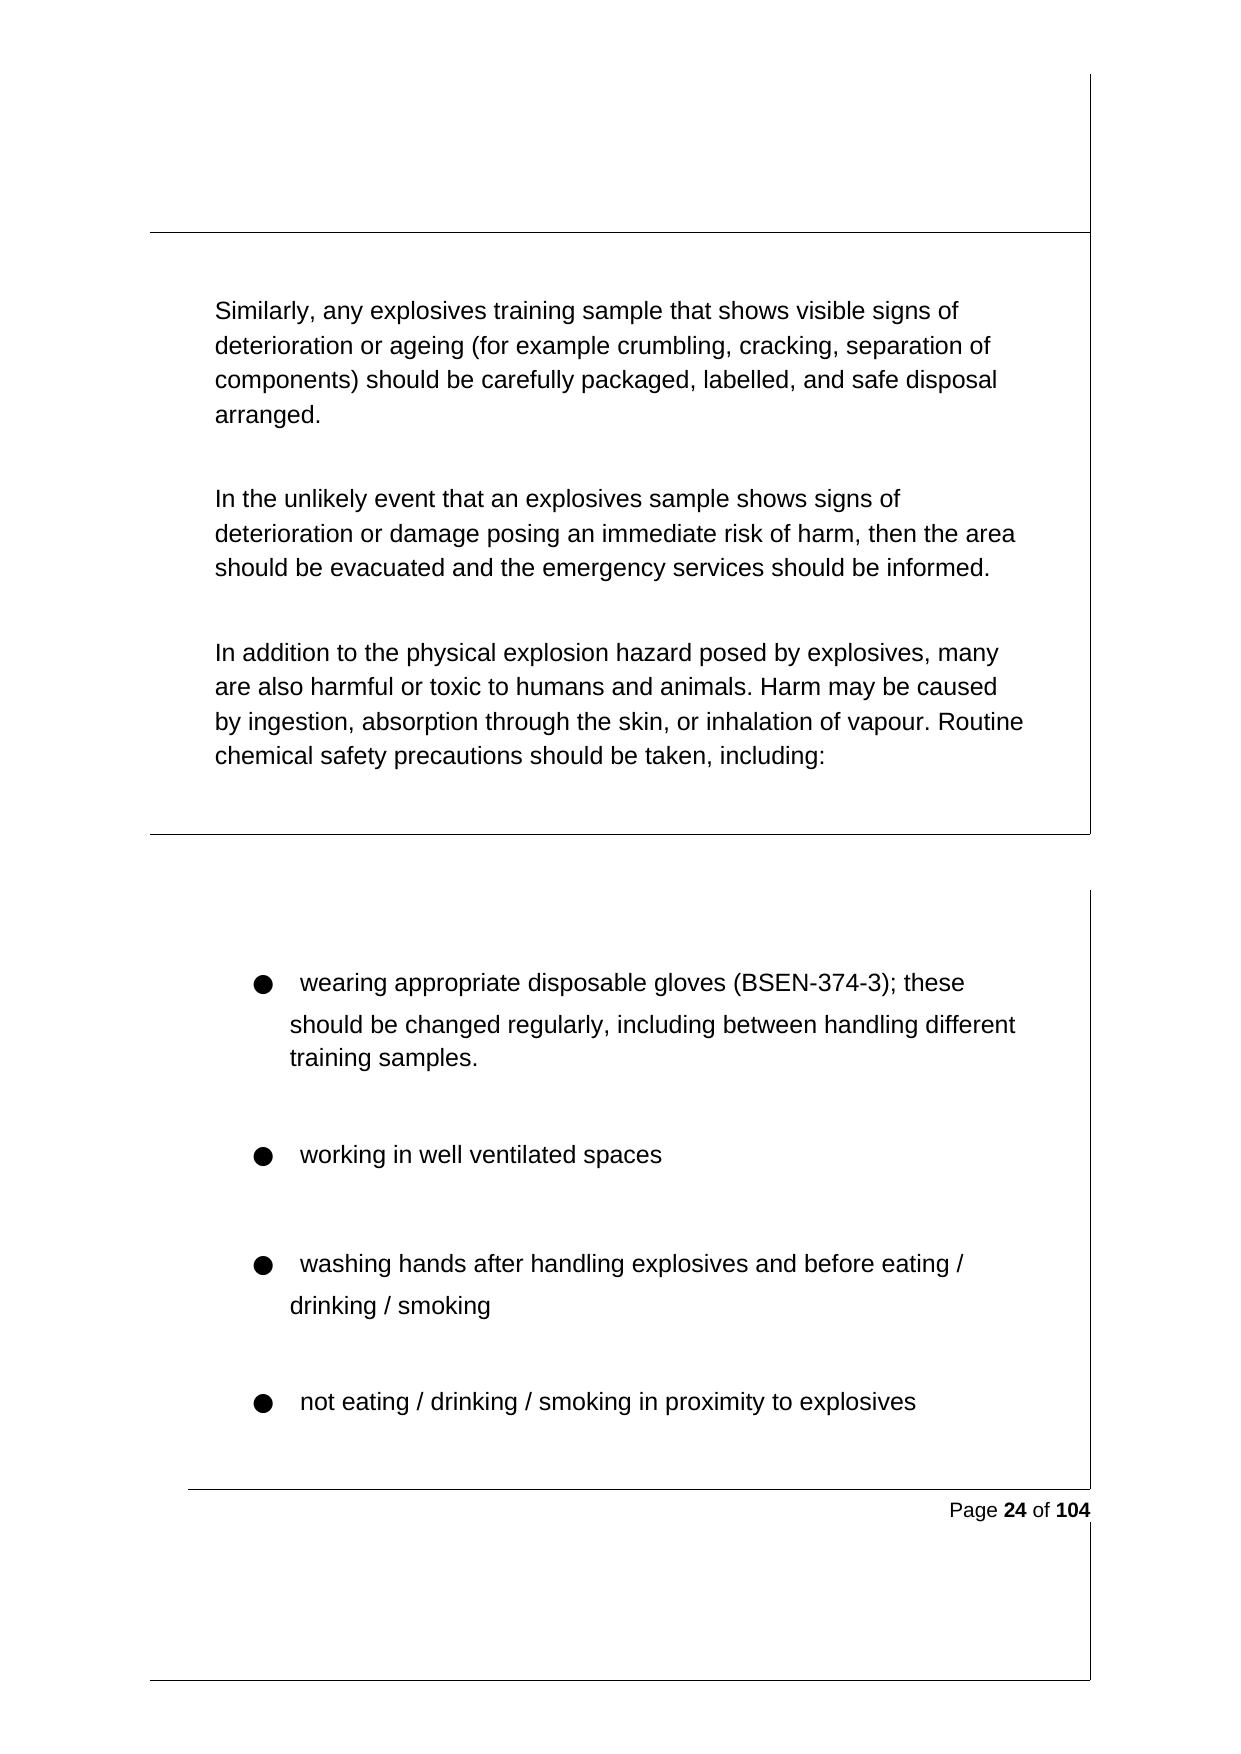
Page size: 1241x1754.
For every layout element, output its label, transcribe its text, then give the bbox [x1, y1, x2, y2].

list wearing appropriate disposable gloves (BSEN-374-3); these should be changed regularly, including between handling different training samples. [187, 890, 1090, 1062]
text In the unlikely event that an explosives sample shows signs of deterioration or damage posing an immediate risk of harm, then the area should be evacuated and the emergency services should be informed. [150, 420, 1090, 573]
text In addition to the physical explosion hazard posed by explosives, many are also harmful or toxic to humans and animals. Harm may be caused by ingestion, absorption through the skin, or inhalation of vapour. Routine chemical safety precautions should be taken, including: [150, 573, 1090, 834]
list working in well ventilated spaces [187, 1062, 1090, 1171]
text Similarly, any explosives training sample that shows visible signs of deterioration or ageing (for example crumbling, cracking, separation of components) should be carefully packaged, labelled, and safe disposal arranged. [150, 232, 1090, 420]
list not eating / drinking / smoking in proximity to explosives [187, 1309, 1090, 1489]
list washing hands after handling explosives and before eating / drinking / smoking [187, 1171, 1090, 1309]
